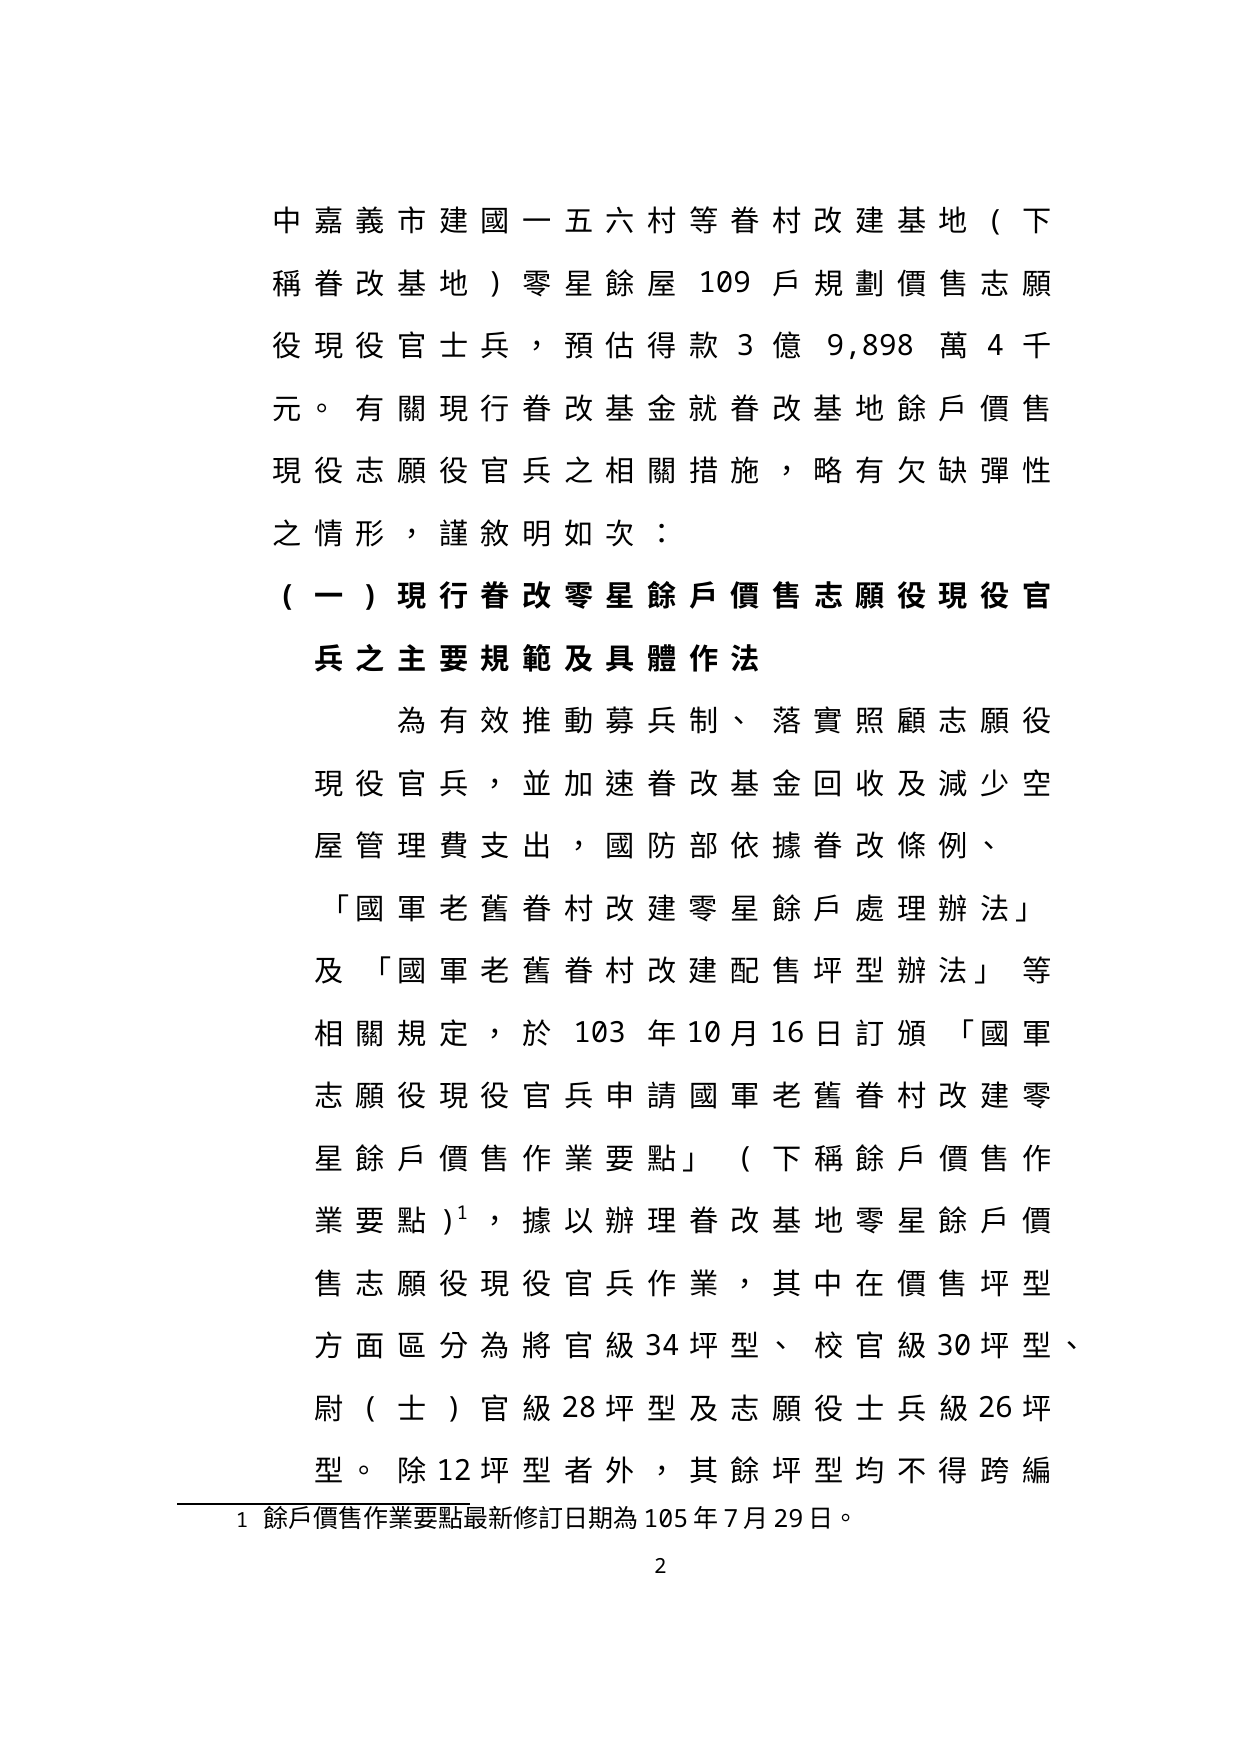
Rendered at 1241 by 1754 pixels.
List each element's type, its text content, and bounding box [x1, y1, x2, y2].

text 餘戶價售作業要點最新修訂日期為105年7月29日。 [236, 1504, 1063, 1534]
text 中嘉義市建國一五六村等眷村改建基地(下稱眷改基地)零星餘屋109戶規劃價售志願役現役官士兵，預估得款3億9,898萬4千元。有關現行眷改基金就眷改基地餘戶價售現役志願役官兵之相關措施，略有欠缺彈性之情形，謹敘明如次： [242, 177, 1058, 552]
text 為有效推動募兵制、落實照顧志願役現役官兵，並加速眷改基金回收及減少空屋管理費支出，國防部依據眷改條例、「國軍老舊眷村改建零星餘戶處理辦法」及「國軍老舊眷村改建配售坪型辦法」等相關規定，於103年10月16日訂頒「國軍志願役現役官兵申請國軍老舊眷村改建零星餘戶價售作業要點」(下稱餘戶價售作業要點)，據以辦理眷改基地零星餘戶價售志願役現役官兵作業，其中在價售坪型方面區分為將官級34坪型、校官級30坪型、尉(士)官級28坪型及志願役士兵級26坪型。除12坪型者外，其餘坪型均不得跨編階申請價購(參照餘戶價售作業要點第4點)；餘戶售價則係依眷改條例施行細則第18條計算之房地總價，亦即採成本價。至於具體作業流程則係在有意願價購之現役官兵提出申請後，由權責單位依現役官兵之眷口數、資績、勳獎及持有之自用住宅數量等項目，辦理績分評比排序，採價售餘戶數之5倍數，製作抽籤名冊，並依抽籤結果通知中籤者辦理後續看屋、交屋程序。至於未完成價售之餘戶，則俟眷改基地零星餘戶價售作業專案結束後，移交財政部國有財產署實施公開標售。 [270, 677, 1058, 1490]
text (一)現行眷改零星餘戶價售志願役現役官兵之主要規範及具體作法 [242, 552, 1058, 677]
